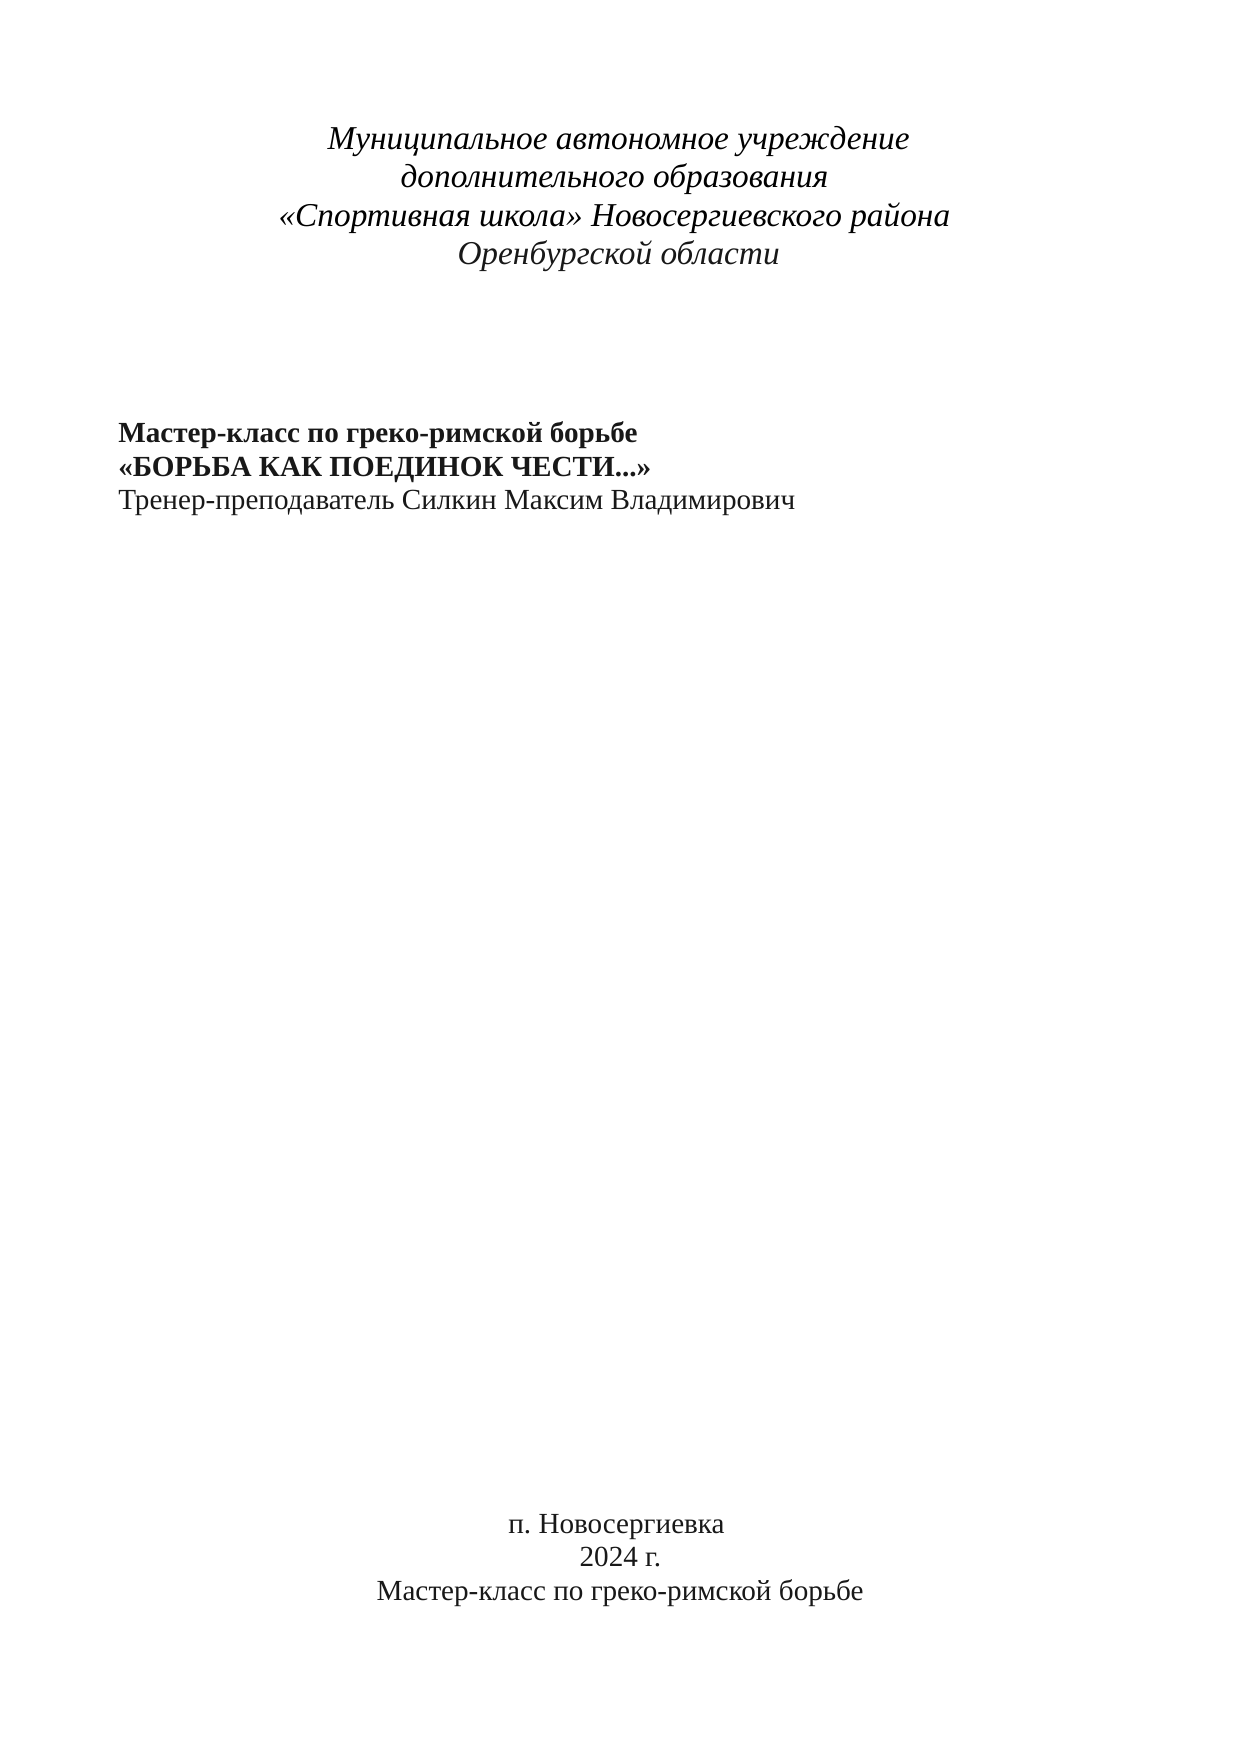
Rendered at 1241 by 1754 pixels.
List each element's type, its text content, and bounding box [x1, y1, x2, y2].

text «Спортивная школа» Новосергиевского района [118, 195, 1122, 233]
text Мастер-класс по греко-римской борьбе [118, 1573, 1122, 1606]
text Муниципальное автономное учреждение [118, 118, 1122, 156]
text 2024 г. [118, 1539, 1122, 1573]
text Оренбургской области [118, 233, 1122, 271]
text дополнительного образования [118, 156, 1122, 195]
text «БОРЬБА КАК ПОЕДИНОК ЧЕСТИ...» [118, 449, 1122, 482]
text п. Новосергиевка [118, 1506, 1122, 1539]
text Мастер-класс по греко-римской борьбе [118, 415, 1122, 449]
text Тренер-преподаватель Силкин Максим Владимирович [118, 482, 1122, 516]
